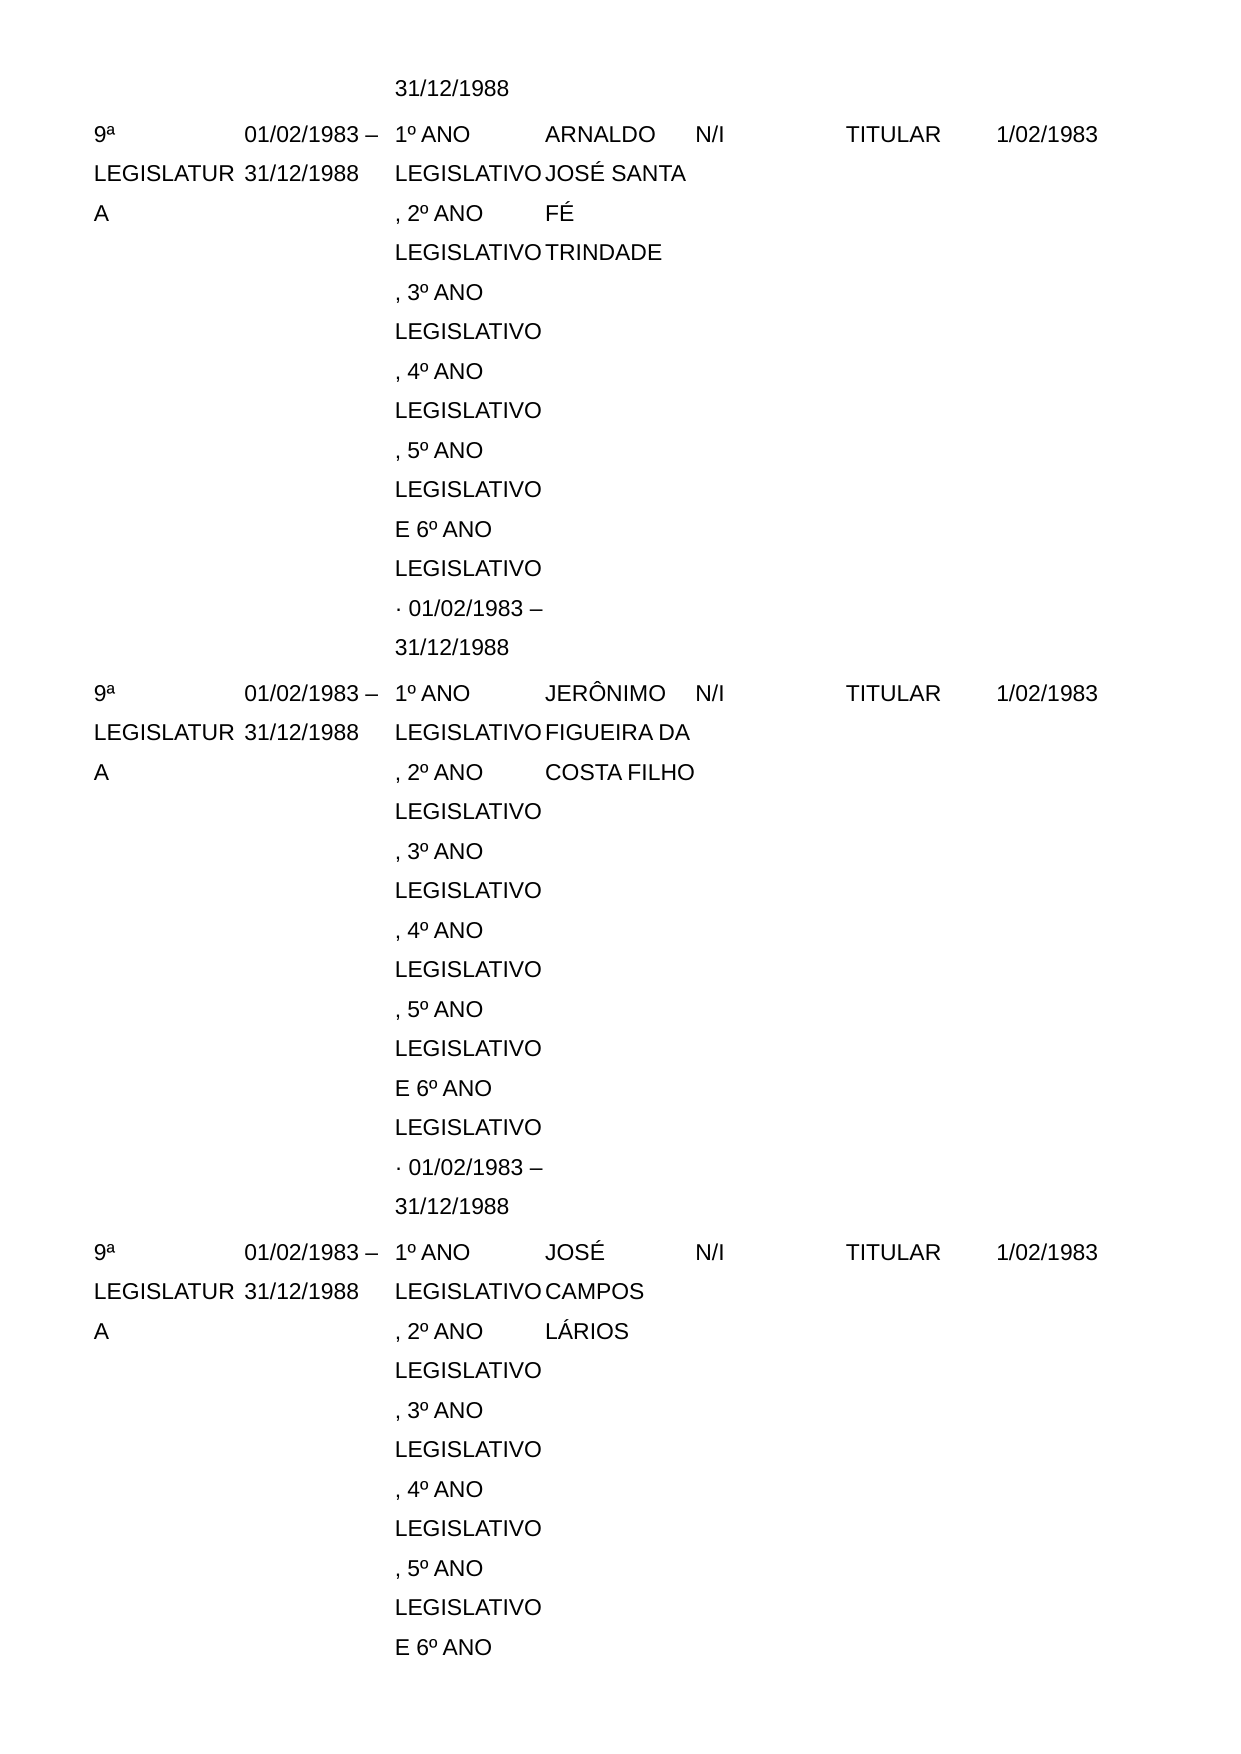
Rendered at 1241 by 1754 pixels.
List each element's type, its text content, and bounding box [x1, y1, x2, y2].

table_cell 1/02/1983 [996, 680, 1146, 1239]
table_cell 1/02/1983 [996, 121, 1146, 680]
table_cell 31/12/1988 [395, 75, 545, 121]
table_cell N/I [695, 1239, 846, 1660]
table_cell [846, 75, 996, 121]
table_cell 1º ANO LEGISLATIVO, 2º ANO LEGISLATIVO, 3º ANO LEGISLATIVO, 4º ANO LEGISLATIVO, 5º ANO LEGISLATIVO E 6º ANO [395, 1239, 545, 1660]
table_cell JOSÉ CAMPOS LÁRIOS [545, 1239, 695, 1660]
table_cell [545, 75, 695, 121]
table_cell ARNALDO JOSÉ SANTA FÉ TRINDADE [545, 121, 695, 680]
table_cell N/I [695, 680, 846, 1239]
table_cell TITULAR [846, 1239, 996, 1660]
table_cell 01/02/1983 – 31/12/1988 [244, 680, 394, 1239]
table_cell 1º ANO LEGISLATIVO, 2º ANO LEGISLATIVO, 3º ANO LEGISLATIVO, 4º ANO LEGISLATIVO, 5º ANO LEGISLATIVO E 6º ANO LEGISLATIVO · 01/02/1983 – 31/12/1988 [395, 680, 545, 1239]
table_cell 9ª LEGISLATURA [94, 680, 244, 1239]
table_cell 01/02/1983 – 31/12/1988 [244, 1239, 394, 1660]
table_cell JERÔNIMO FIGUEIRA DA COSTA FILHO [545, 680, 695, 1239]
table_cell N/I [695, 121, 846, 680]
table_cell 9ª LEGISLATURA [94, 1239, 244, 1660]
table_cell 01/02/1983 – 31/12/1988 [244, 121, 394, 680]
table_cell 1º ANO LEGISLATIVO, 2º ANO LEGISLATIVO, 3º ANO LEGISLATIVO, 4º ANO LEGISLATIVO, 5º ANO LEGISLATIVO E 6º ANO LEGISLATIVO · 01/02/1983 – 31/12/1988 [395, 121, 545, 680]
table_cell TITULAR [846, 680, 996, 1239]
table_cell [996, 75, 1146, 121]
table_cell 1/02/1983 [996, 1239, 1146, 1660]
table_cell [244, 75, 394, 121]
table_cell [94, 75, 244, 121]
table_cell [695, 75, 846, 121]
table_cell 9ª LEGISLATURA [94, 121, 244, 680]
table_cell TITULAR [846, 121, 996, 680]
